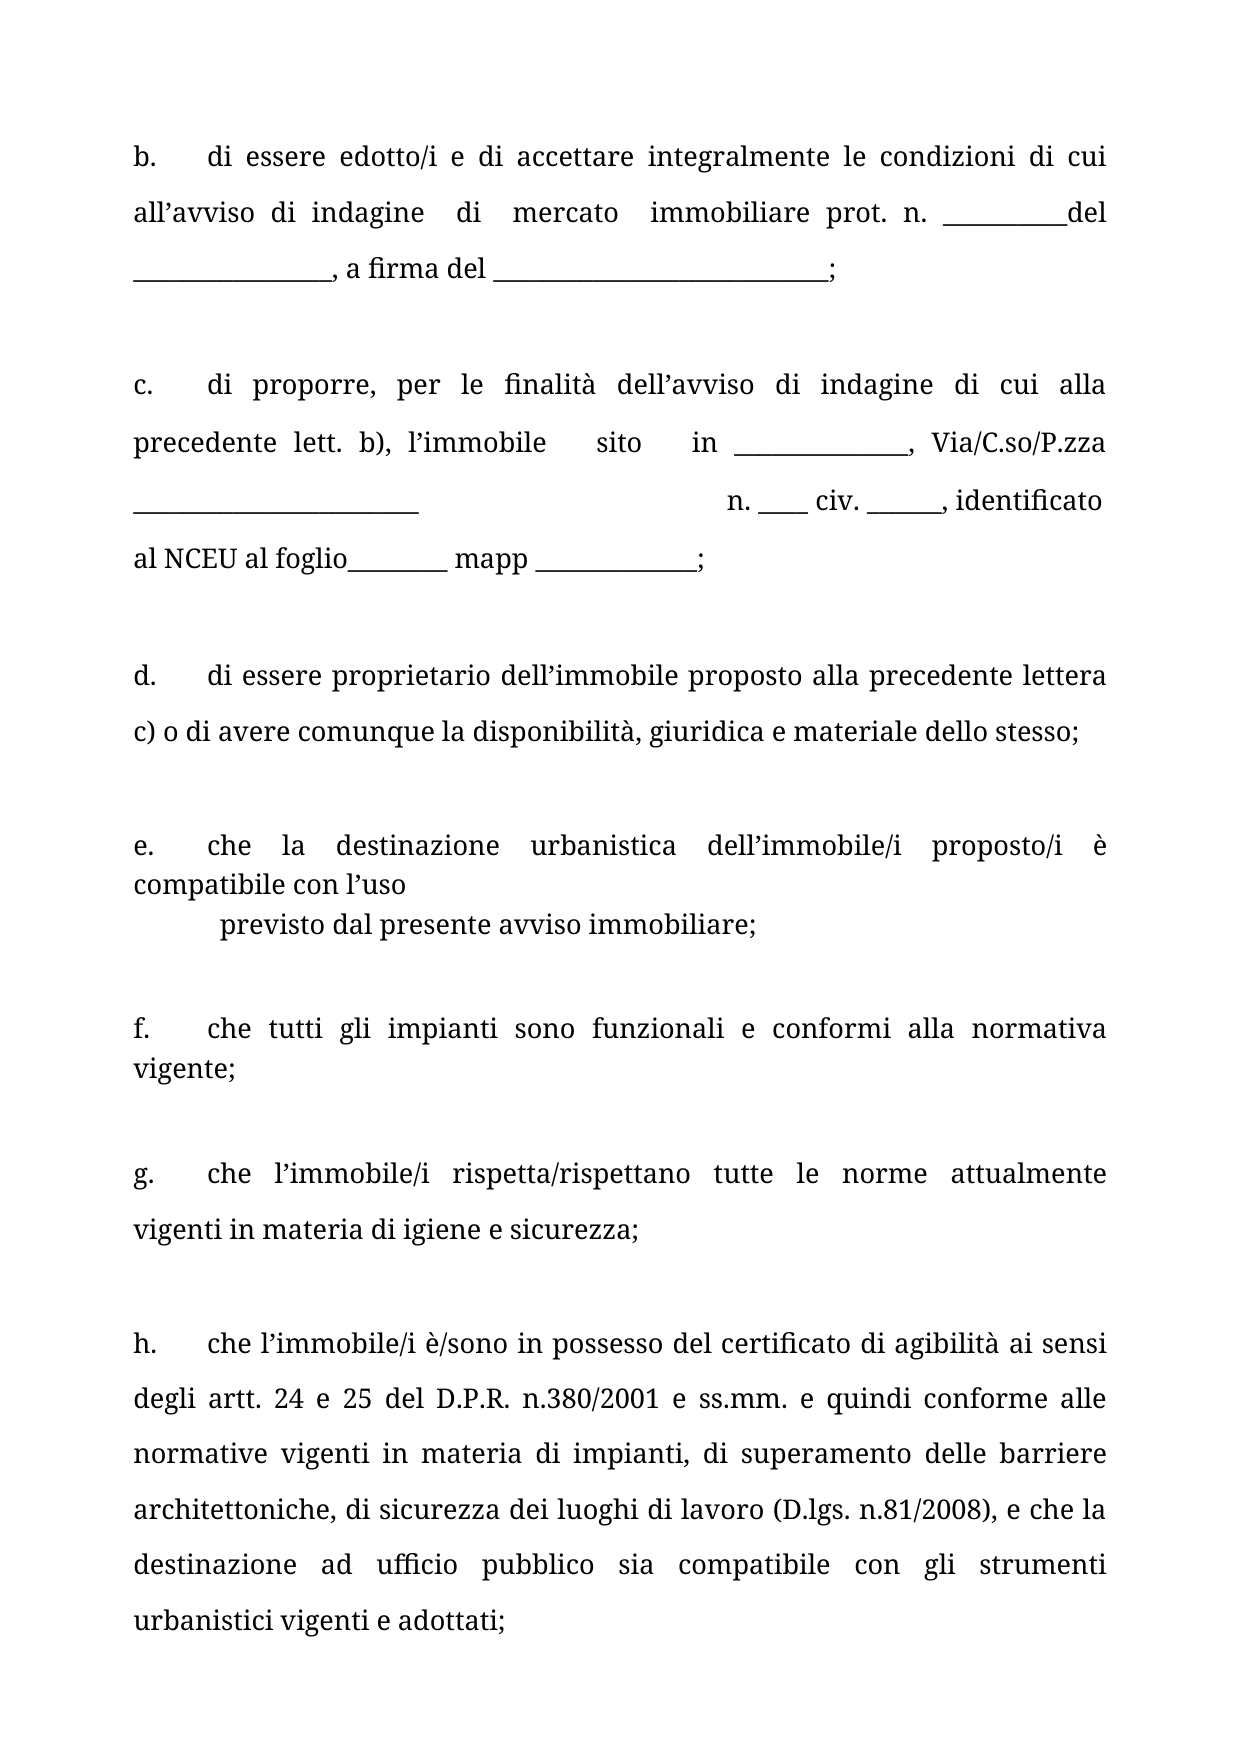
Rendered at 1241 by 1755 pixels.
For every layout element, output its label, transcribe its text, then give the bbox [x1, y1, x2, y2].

list che l’immobile/i è/sono in possesso del certificato di agibilità ai sensi degli artt. 24 e 25 del D.P.R. n.380/2001 e ss.mm. e quindi conforme alle normative vigenti in materia di impianti, di superamento delle barriere architettoniche, di sicurezza dei luoghi di lavoro (D.lgs. n.81/2008), e che la destinazione ad ufficio pubblico sia compatibile con gli strumenti urbanistici vigenti e adottati; [133, 1324, 1108, 1638]
text previsto dal presente avviso immobiliare; [219, 906, 1108, 942]
list di proporre, per le finalità dell’avviso di indagine di cui alla precedente lett. b), l’immobile sito in ______________, Via/C.so/P.zza _______________________ n. ____ civ. ______, identificato al NCEU al foglio________ mapp _____________; [133, 365, 1108, 577]
list che l’immobile/i rispetta/rispettano tutte le norme attualmente vigenti in materia di igiene e sicurezza; [133, 1155, 1108, 1247]
list che la destinazione urbanistica dell’immobile/i proposto/i è compatibile con l’uso [133, 826, 1108, 902]
list che tutti gli impianti sono funzionali e conformi alla normativa vigente; [133, 1010, 1108, 1086]
list di essere proprietario dell’immobile proposto alla precedente lettera c) o di avere comunque la disponibilità, giuridica e materiale dello stesso; [133, 657, 1108, 749]
list di essere edotto/i e di accettare integralmente le condizioni di cui all’avviso di indagine di mercato immobiliare prot. n. __________del ________________, a firma del ___________________________; [133, 138, 1108, 286]
